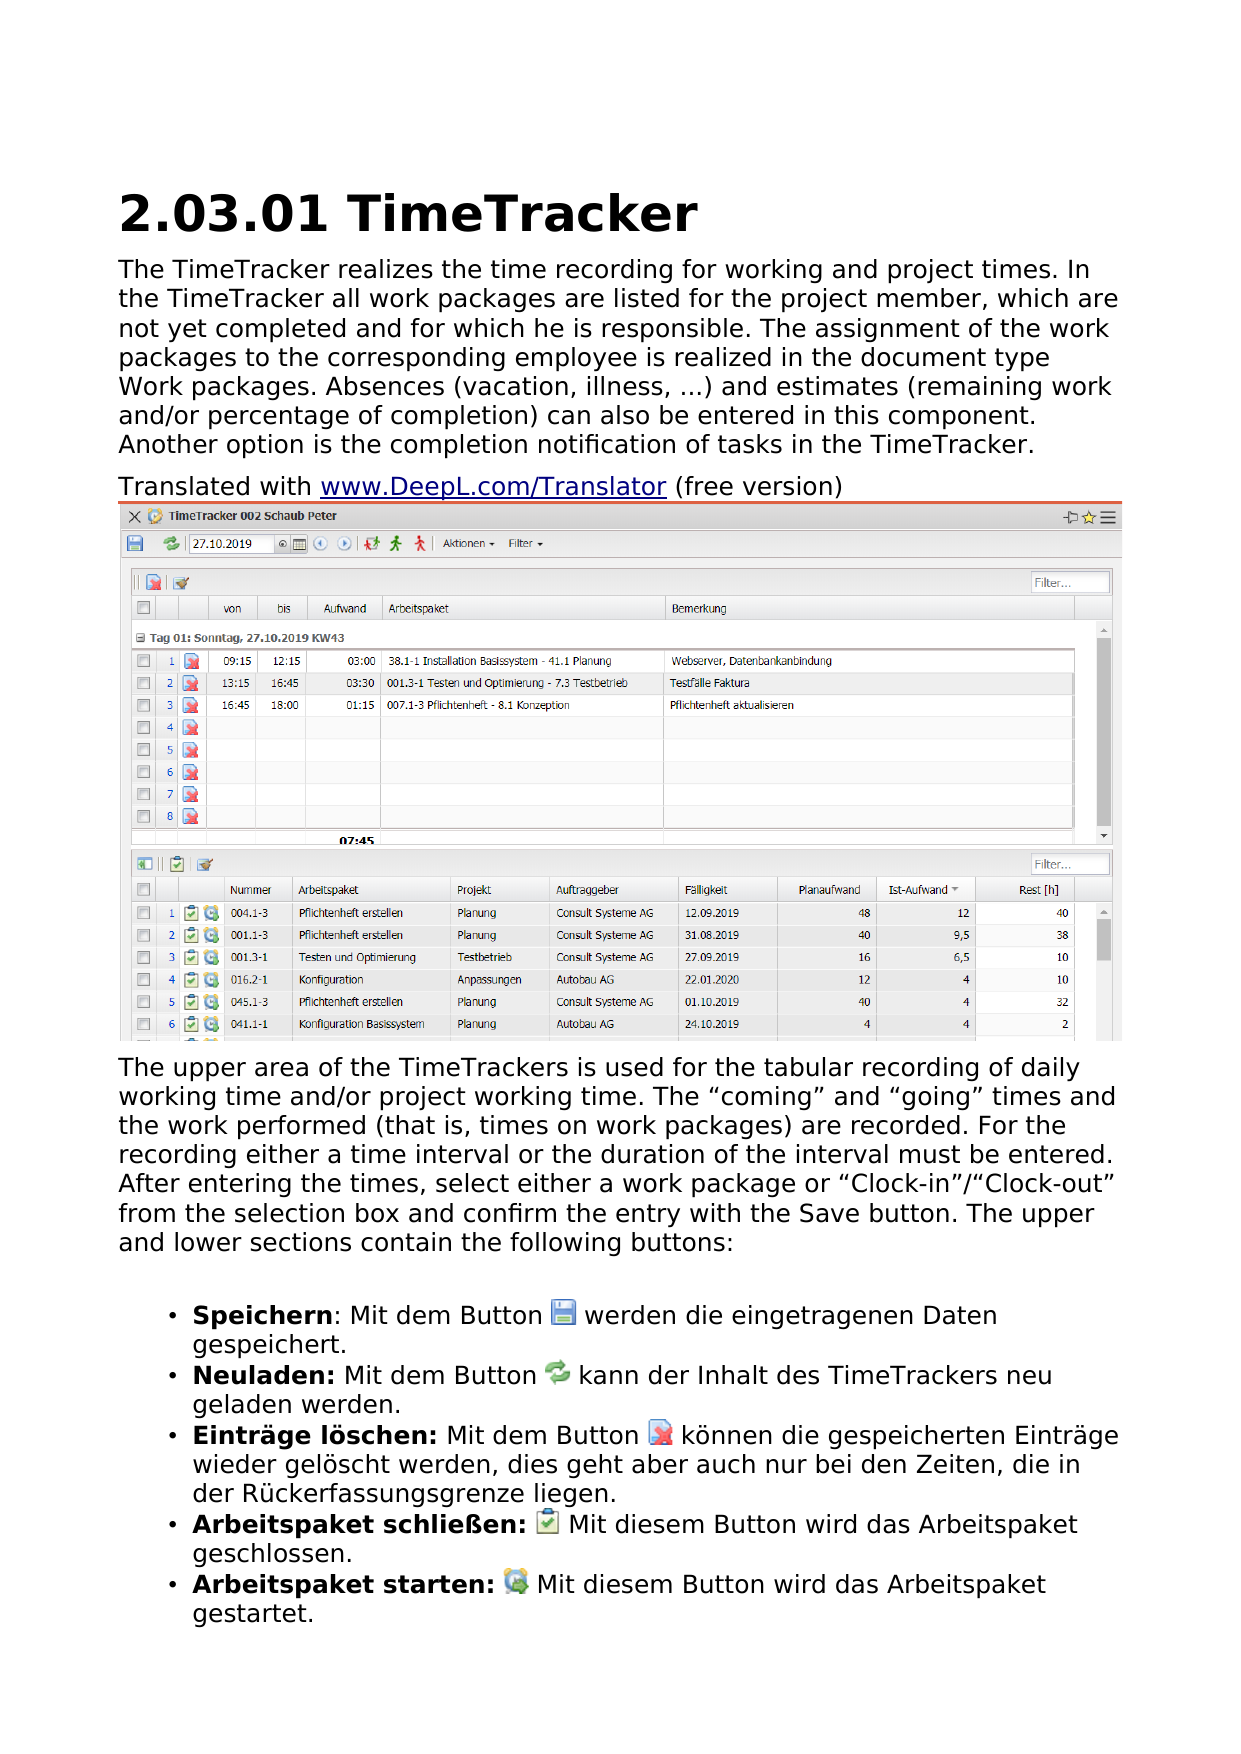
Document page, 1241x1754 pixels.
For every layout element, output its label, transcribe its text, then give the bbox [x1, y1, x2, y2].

picture [545, 1359, 571, 1385]
list Speichern: Mit dem Button werden die eingetragenen Daten gespeichert. [177, 1299, 1122, 1359]
picture [551, 1299, 577, 1325]
list Arbeitspaket schließen: Mit diesem Button wird das Arbeitspaket geschlossen. [177, 1509, 1122, 1569]
list Einträge löschen: Mit dem Button können die gespeicherten Einträge wieder gelöscht werden, dies geht aber auch nur bei den Zeiten, die in der Rückerfassungsgrenze liegen. [177, 1419, 1122, 1509]
picture [118, 501, 1123, 1041]
text Translated with www.DeepL.com/Translator (free version) [118, 472, 1122, 501]
text The upper area of the TimeTrackers is used for the tabular recording of daily working time and/or project working time. The “coming” and “going” times and the work performed (that is, times on work packages) are recorded. For the recording either a time interval or the duration of the interval must be entered. After entering the times, select either a work package or “Clock-in”/“Clock-out” from the selection box and confirm the entry with the Save button. The upper and lower sections contain the following buttons: [118, 1053, 1122, 1257]
picture [647, 1419, 673, 1445]
text The TimeTracker realizes the time recording for working and project times. In the TimeTracker all work packages are listed for the project member, which are not yet completed and for which he is responsible. The assignment of the work packages to the corresponding employee is realized in the document type Work packages. Absences (vacation, illness, ...) and estimates (remaining work and/or percentage of completion) can also be entered in this component. Another option is the completion notification of tasks in the TimeTracker. [118, 256, 1122, 460]
list Arbeitspaket starten: Mit diesem Button wird das Arbeitspaket gestartet. [177, 1569, 1122, 1629]
subtitle 2.03.01 TimeTracker [118, 185, 1122, 243]
picture [503, 1568, 529, 1594]
picture [535, 1508, 561, 1534]
list Neuladen: Mit dem Button kann der Inhalt des TimeTrackers neu geladen werden. [177, 1359, 1122, 1419]
